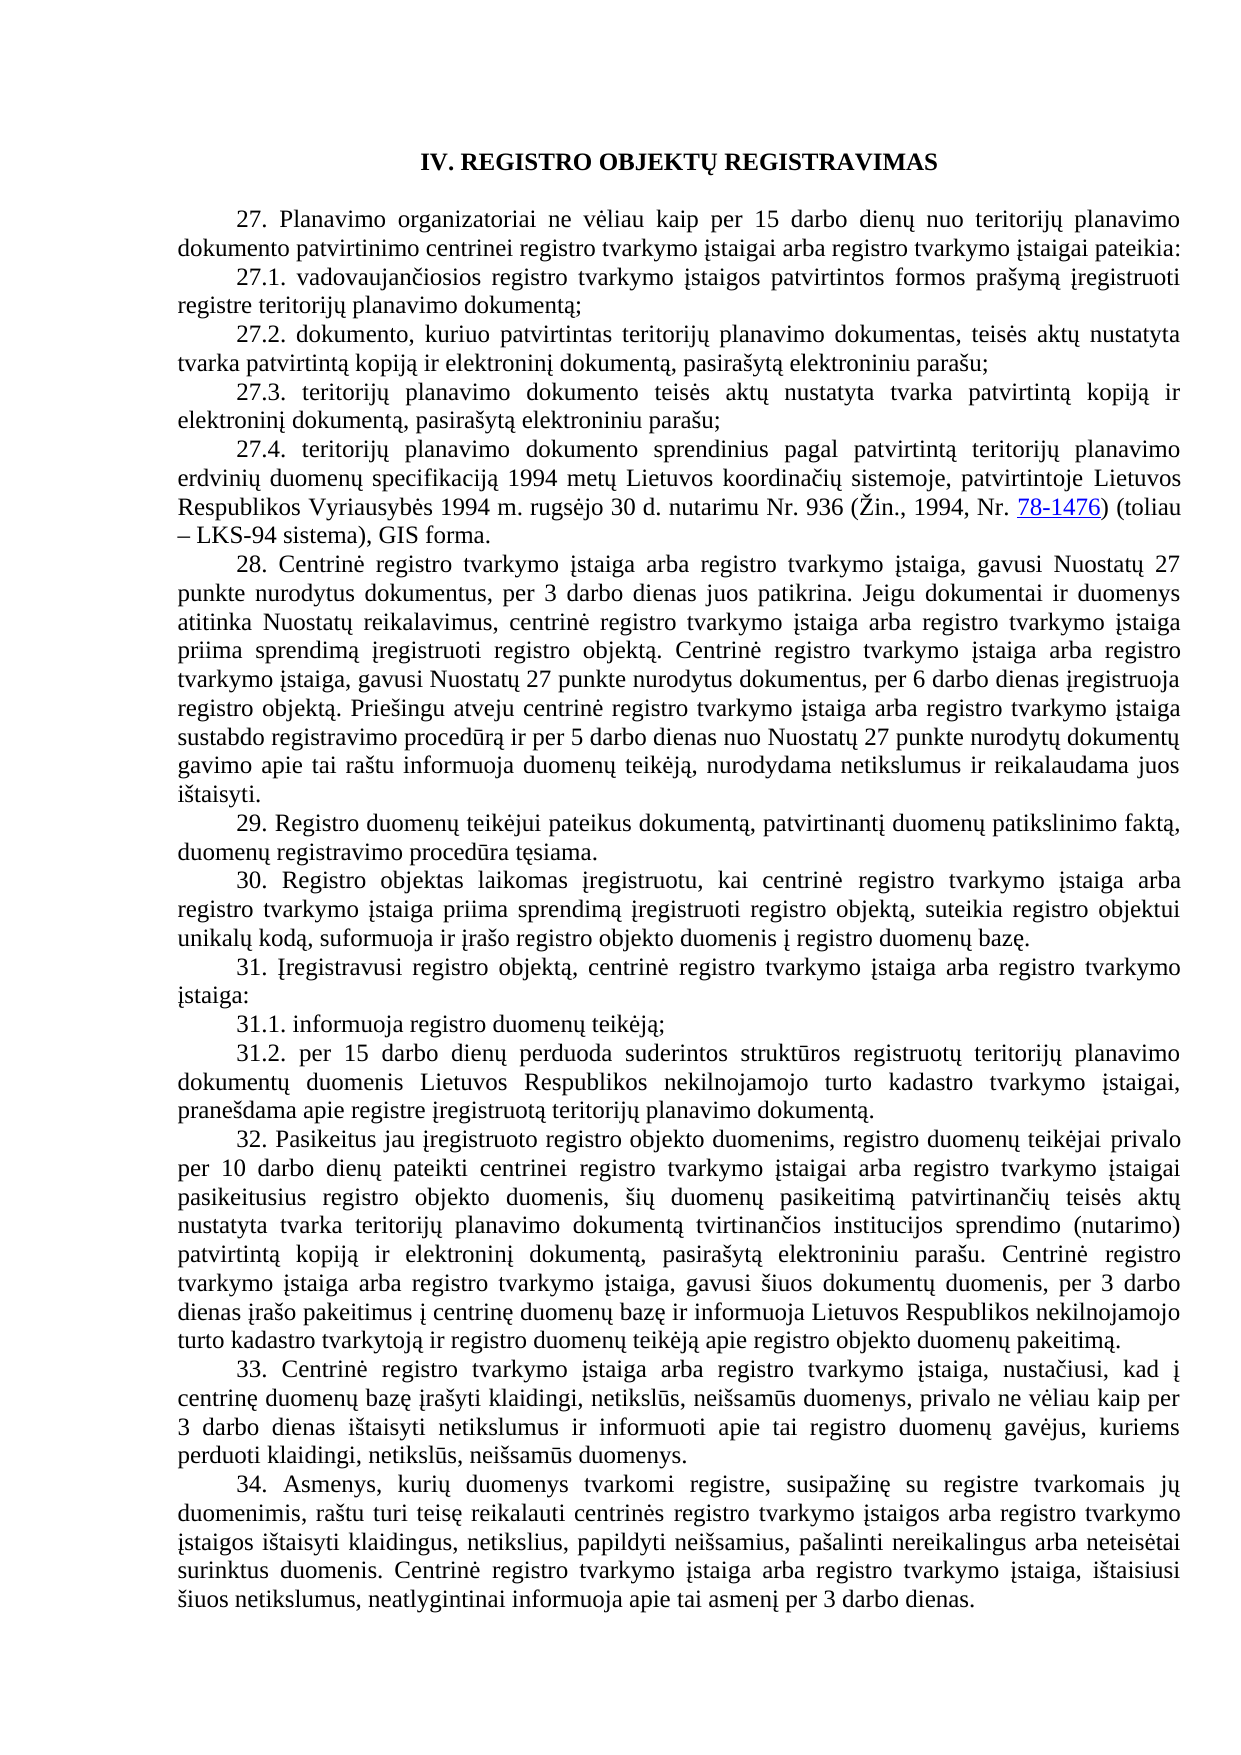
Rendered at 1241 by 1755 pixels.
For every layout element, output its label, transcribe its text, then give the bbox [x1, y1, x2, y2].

text 27.2. dokumento, kuriuo patvirtintas teritorijų planavimo dokumentas, teisės aktų nustatyta tvarka patvirtintą kopiją ir elektroninį dokumentą, pasirašytą elektroniniu parašu; [177, 319, 1181, 377]
text 27. Planavimo organizatoriai ne vėliau kaip per 15 darbo dienų nuo teritorijų planavimo dokumento patvirtinimo centrinei registro tvarkymo įstaigai arba registro tvarkymo įstaigai pateikia: [177, 204, 1181, 262]
text 31. Įregistravusi registro objektą, centrinė registro tvarkymo įstaiga arba registro tvarkymo įstaiga: [177, 952, 1181, 1009]
text 30. Registro objektas laikomas įregistruotu, kai centrinė registro tvarkymo įstaiga arba registro tvarkymo įstaiga priima sprendimą įregistruoti registro objektą, suteikia registro objektui unikalų kodą, suformuoja ir įrašo registro objekto duomenis į registro duomenų bazę. [177, 866, 1181, 952]
text 32. Pasikeitus jau įregistruoto registro objekto duomenims, registro duomenų teikėjai privalo per 10 darbo dienų pateikti centrinei registro tvarkymo įstaigai arba registro tvarkymo įstaigai pasikeitusius registro objekto duomenis, šių duomenų pasikeitimą patvirtinančių teisės aktų nustatyta tvarka teritorijų planavimo dokumentą tvirtinančios institucijos sprendimo (nutarimo) patvirtintą kopiją ir elektroninį dokumentą, pasirašytą elektroniniu parašu. Centrinė registro tvarkymo įstaiga arba registro tvarkymo įstaiga, gavusi šiuos dokumentų duomenis, per 3 darbo dienas įrašo pakeitimus į centrinę duomenų bazę ir informuoja Lietuvos Respublikos nekilnojamojo turto kadastro tvarkytoją ir registro duomenų teikėją apie registro objekto duomenų pakeitimą. [177, 1124, 1181, 1354]
text 28. Centrinė registro tvarkymo įstaiga arba registro tvarkymo įstaiga, gavusi Nuostatų 27 punkte nurodytus dokumentus, per 3 darbo dienas juos patikrina. Jeigu dokumentai ir duomenys atitinka Nuostatų reikalavimus, centrinė registro tvarkymo įstaiga arba registro tvarkymo įstaiga priima sprendimą įregistruoti registro objektą. Centrinė registro tvarkymo įstaiga arba registro tvarkymo įstaiga, gavusi Nuostatų 27 punkte nurodytus dokumentus, per 6 darbo dienas įregistruoja registro objektą. Priešingu atveju centrinė registro tvarkymo įstaiga arba registro tvarkymo įstaiga sustabdo registravimo procedūrą ir per 5 darbo dienas nuo Nuostatų 27 punkte nurodytų dokumentų gavimo apie tai raštu informuoja duomenų teikėją, nurodydama netikslumus ir reikalaudama juos ištaisyti. [177, 549, 1181, 808]
text IV. REGISTRO OBJEKTŲ REGISTRAVIMAS [177, 147, 1181, 176]
text 27.1. vadovaujančiosios registro tvarkymo įstaigos patvirtintos formos prašymą įregistruoti registre teritorijų planavimo dokumentą; [177, 262, 1181, 319]
text 34. Asmenys, kurių duomenys tvarkomi registre, susipažinę su registre tvarkomais jų duomenimis, raštu turi teisę reikalauti centrinės registro tvarkymo įstaigos arba registro tvarkymo įstaigos ištaisyti klaidingus, netikslius, papildyti neišsamius, pašalinti nereikalingus arba neteisėtai surinktus duomenis. Centrinė registro tvarkymo įstaiga arba registro tvarkymo įstaiga, ištaisiusi šiuos netikslumus, neatlygintinai informuoja apie tai asmenį per 3 darbo dienas. [177, 1469, 1181, 1613]
text 33. Centrinė registro tvarkymo įstaiga arba registro tvarkymo įstaiga, nustačiusi, kad į centrinę duomenų bazę įrašyti klaidingi, netikslūs, neišsamūs duomenys, privalo ne vėliau kaip per 3 darbo dienas ištaisyti netikslumus ir informuoti apie tai registro duomenų gavėjus, kuriems perduoti klaidingi, netikslūs, neišsamūs duomenys. [177, 1354, 1181, 1469]
text 29. Registro duomenų teikėjui pateikus dokumentą, patvirtinantį duomenų patikslinimo faktą, duomenų registravimo procedūra tęsiama. [177, 808, 1181, 866]
text 31.2. per 15 darbo dienų perduoda suderintos struktūros registruotų teritorijų planavimo dokumentų duomenis Lietuvos Respublikos nekilnojamojo turto kadastro tvarkymo įstaigai, pranešdama apie registre įregistruotą teritorijų planavimo dokumentą. [177, 1038, 1181, 1124]
text 27.4. teritorijų planavimo dokumento sprendinius pagal patvirtintą teritorijų planavimo erdvinių duomenų specifikaciją 1994 metų Lietuvos koordinačių sistemoje, patvirtintoje Lietuvos Respublikos Vyriausybės 1994 m. rugsėjo 30 d. nutarimu Nr. 936 (Žin., 1994, Nr. 78-1476) (toliau – LKS-94 sistema), GIS forma. [177, 434, 1181, 549]
text 31.1. informuoja registro duomenų teikėją; [177, 1009, 1181, 1038]
text 27.3. teritorijų planavimo dokumento teisės aktų nustatyta tvarka patvirtintą kopiją ir elektroninį dokumentą, pasirašytą elektroniniu parašu; [177, 377, 1181, 434]
